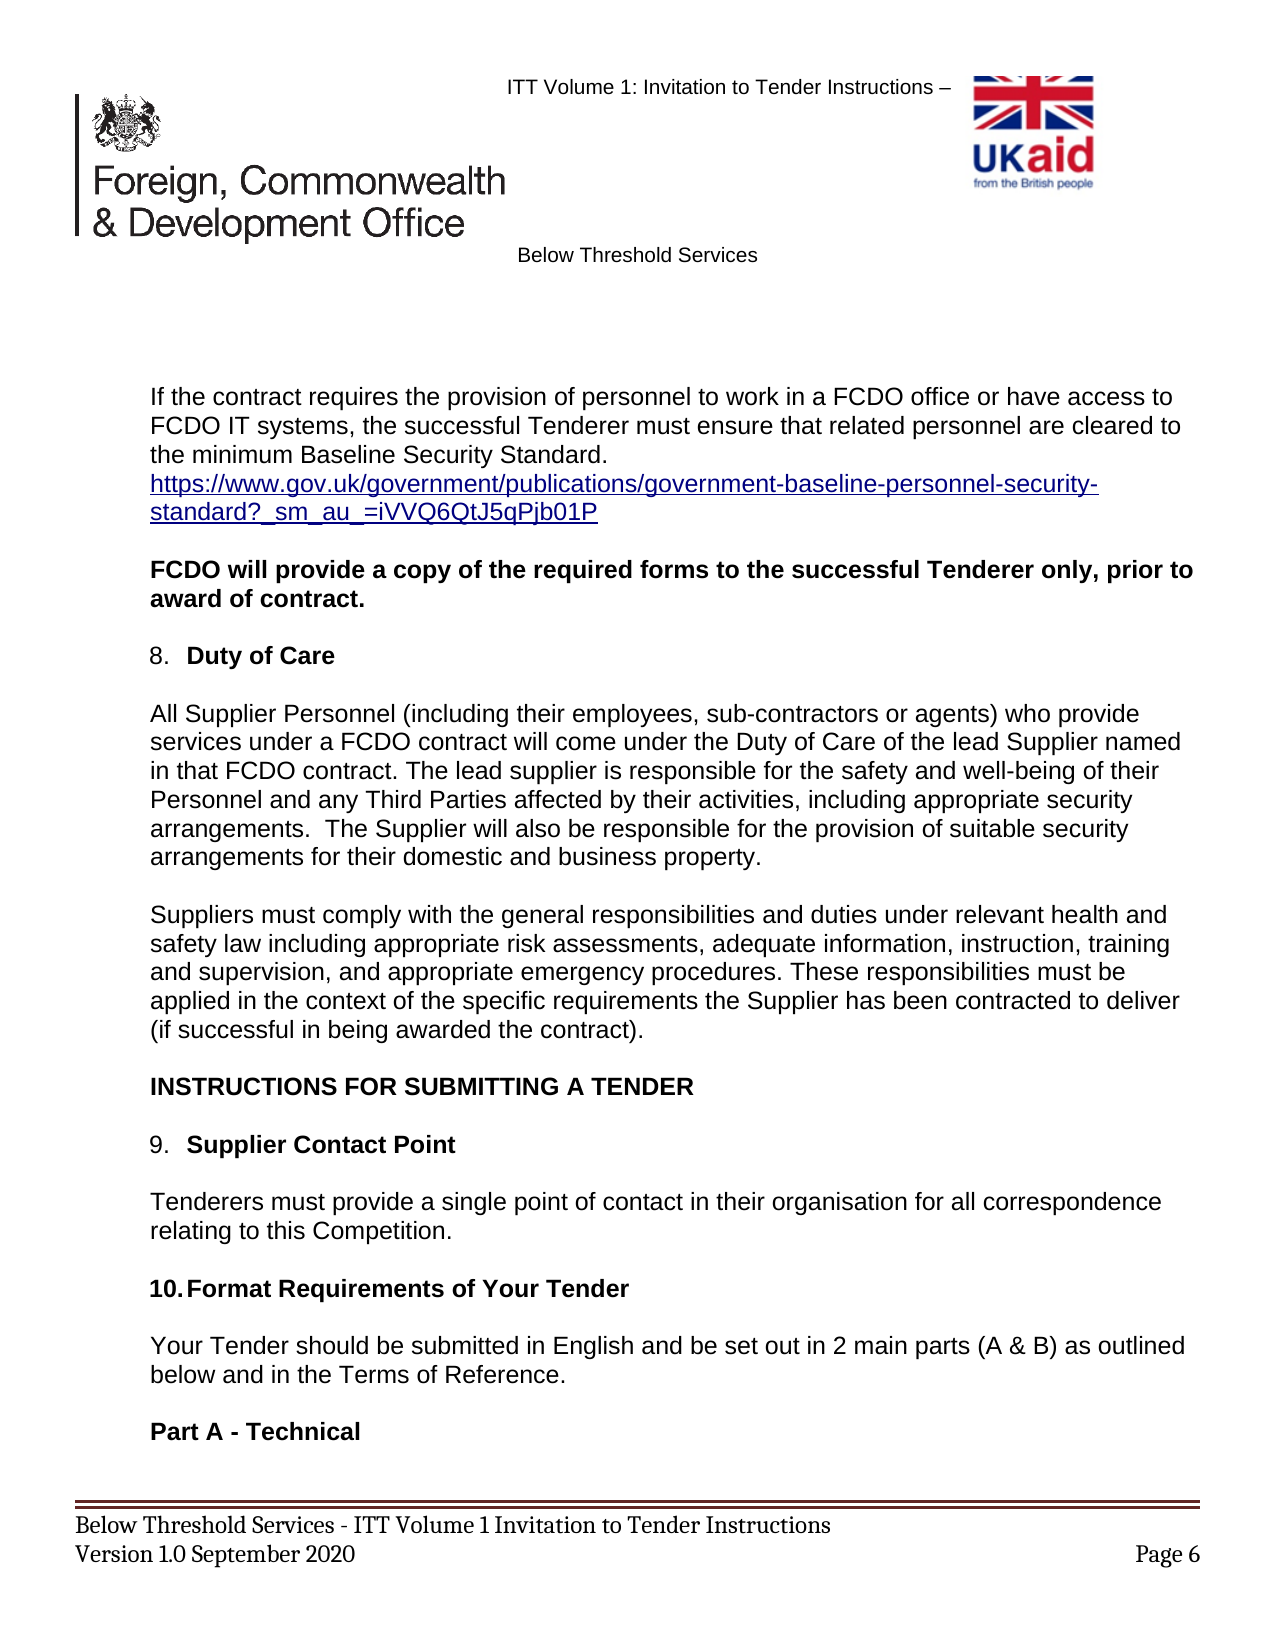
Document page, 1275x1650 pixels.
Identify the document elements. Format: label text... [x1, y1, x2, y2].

list Format Requirements of Your Tender [149, 1273, 1200, 1302]
text All Supplier Personnel (including their employees, sub-contractors or agents) who provide services under a FCDO contract will come under the Duty of Care of the lead Supplier named in that FCDO contract. The lead supplier is responsible for the safety and well-being of their Personnel and any Third Parties affected by their activities, including appropriate security arrangements. The Supplier will also be responsible for the provision of suitable security arrangements for their domestic and business property. [150, 698, 1200, 871]
text FCDO will provide a copy of the required forms to the successful Tenderer only, prior to award of contract. [150, 555, 1200, 612]
list Supplier Contact Point [149, 1130, 1200, 1158]
text Your Tender should be submitted in English and be set out in 2 main parts (A & B) as outlined below and in the Terms of Reference. [150, 1331, 1200, 1388]
text Part A - Technical [150, 1417, 1200, 1446]
text If the contract requires the provision of personnel to work in a FCDO office or have access to FCDO IT systems, the successful Tenderer must ensure that related personnel are cleared to the minimum Baseline Security Standard. https://www.gov.uk/government/publications/government-baseline-personnel-security-standard?_sm_au_=iVVQ6QtJ5qPjb01P [150, 382, 1200, 526]
list Duty of Care [149, 641, 1200, 670]
text INSTRUCTIONS FOR SUBMITTING A TENDER [75, 1072, 1200, 1101]
text Suppliers must comply with the general responsibilities and duties under relevant health and safety law including appropriate risk assessments, adequate information, instruction, training and supervision, and appropriate emergency procedures. These responsibilities must be applied in the context of the specific requirements the Supplier has been contracted to deliver (if successful in being awarded the contract). [150, 900, 1200, 1043]
text Tenderers must provide a single point of contact in their organisation for all correspondence relating to this Competition. [150, 1187, 1200, 1245]
